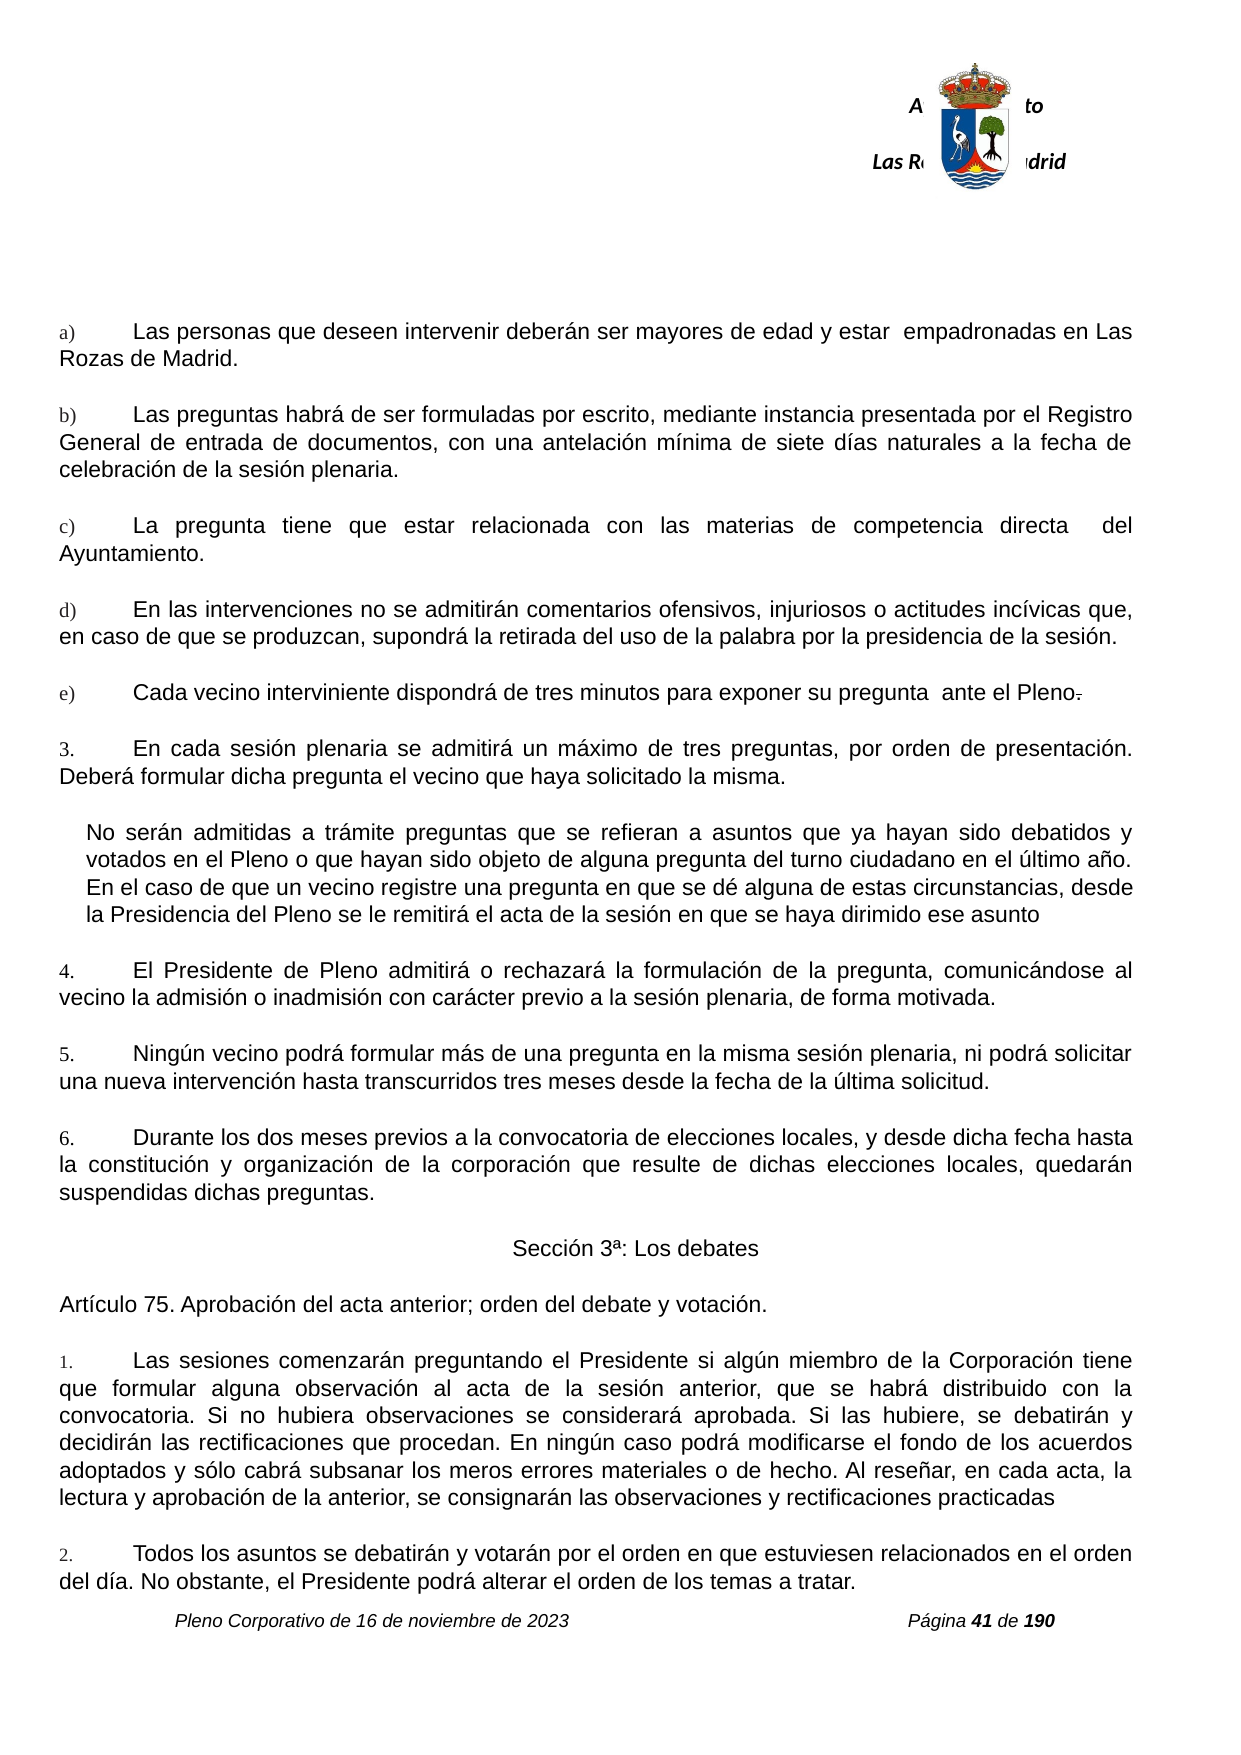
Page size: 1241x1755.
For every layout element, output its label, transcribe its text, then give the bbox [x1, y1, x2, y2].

list Las personas que deseen intervenir deberán ser mayores de edad y estar empadronadas en Las Rozas de Madrid. [59, 318, 1134, 372]
list Las preguntas habrá de ser formuladas por escrito, mediante instancia presentada por el Registro General de entrada de documentos, con una antelación mínima de siete días naturales a la fecha de celebración de la sesión plenaria. [59, 401, 1134, 482]
list El Presidente de Pleno admitirá o rechazará la formulación de la pregunta, comunicándose al vecino la admisión o inadmisión con carácter previo a la sesión plenaria, de forma motivada. [59, 957, 1134, 1011]
list En cada sesión plenaria se admitirá un máximo de tres preguntas, por orden de presentación. Deberá formular dicha pregunta el vecino que haya solicitado la misma. [59, 735, 1134, 789]
list Todos los asuntos se debatirán y votarán por el orden en que estuviesen relacionados en el orden del día. No obstante, el Presidente podrá alterar el orden de los temas a tratar. [59, 1540, 1134, 1594]
text Artículo 75. Aprobación del acta anterior; orden del debate y votación. [59, 1291, 1134, 1317]
list Las sesiones comenzarán preguntando el Presidente si algún miembro de la Corporación tiene que formular alguna observación al acta de la sesión anterior, que se habrá distribuido con la convocatoria. Si no hubiera observaciones se considerará aprobada. Si las hubiere, se debatirán y decidirán las rectificaciones que procedan. En ningún caso podrá modificarse el fondo de los acuerdos adoptados y sólo cabrá subsanar los meros errores materiales o de hecho. Al reseñar, en cada acta, la lectura y aprobación de la anterior, se consignarán las observaciones y rectificaciones practicadas [59, 1347, 1134, 1511]
list Cada vecino interviniente dispondrá de tres minutos para exponer su pregunta ante el Pleno. [59, 679, 1134, 706]
text No serán admitidas a trámite preguntas que se refieran a asuntos que ya hayan sido debatidos y votados en el Pleno o que hayan sido objeto de alguna pregunta del turno ciudadano en el último año. En el caso de que un vecino registre una pregunta en que se dé alguna de estas circunstancias, desde la Presidencia del Pleno se le remitirá el acta de la sesión en que se haya dirimido ese asunto [86, 819, 1134, 927]
text Sección 3ª: Los debates [161, 1235, 1135, 1261]
list En las intervenciones no se admitirán comentarios ofensivos, injuriosos o actitudes incívicas que, en caso de que se produzcan, supondrá la retirada del uso de la palabra por la presidencia de la sesión. [59, 596, 1134, 649]
list Ningún vecino podrá formular más de una pregunta en la misma sesión plenaria, ni podrá solicitar una nueva intervención hasta transcurridos tres meses desde la fecha de la última solicitud. [59, 1040, 1134, 1094]
list Durante los dos meses previos a la convocatoria de elecciones locales, y desde dicha fecha hasta la constitución y organización de la corporación que resulte de dichas elecciones locales, quedarán suspendidas dichas preguntas. [59, 1124, 1134, 1205]
list La pregunta tiene que estar relacionada con las materias de competencia directa del Ayuntamiento. [59, 512, 1134, 566]
